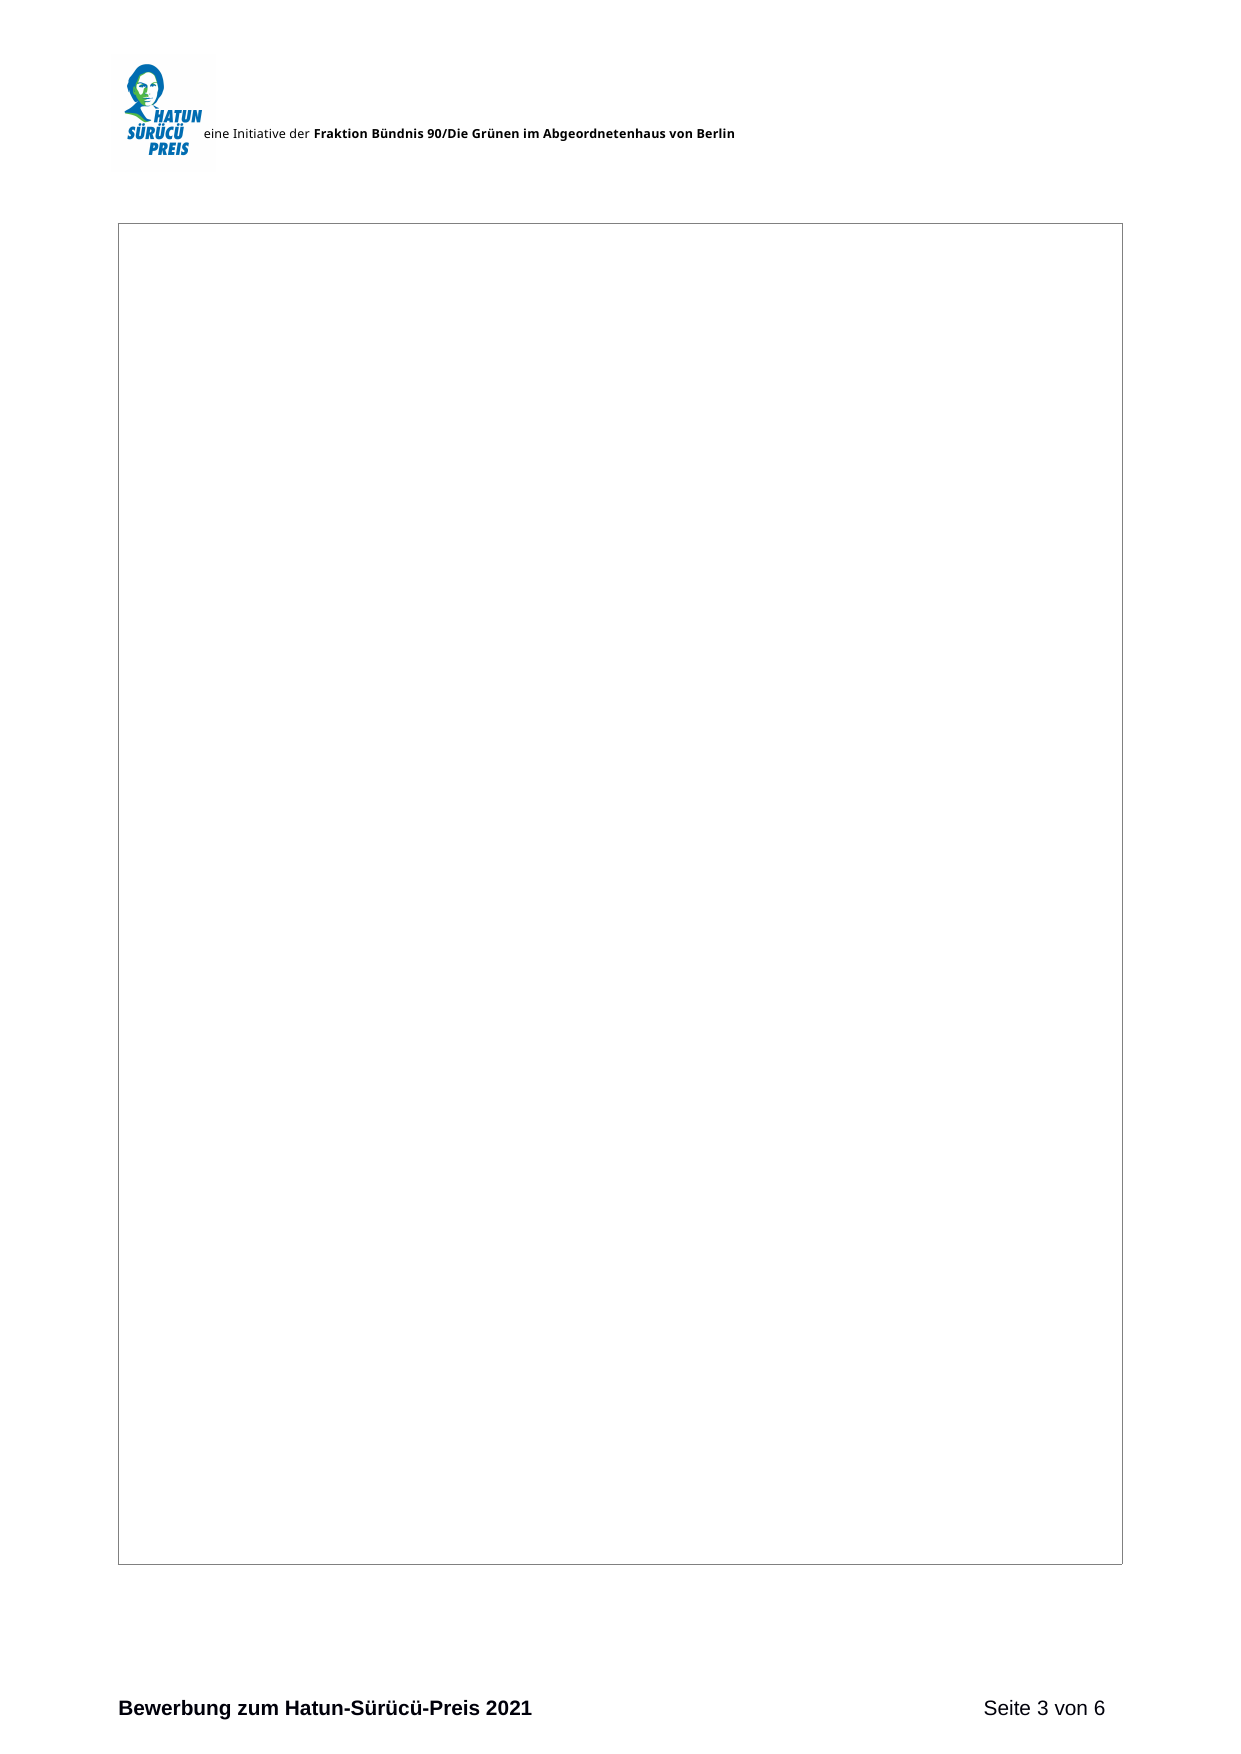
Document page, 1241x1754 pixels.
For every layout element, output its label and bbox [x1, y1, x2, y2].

table_cell [119, 224, 1122, 1564]
